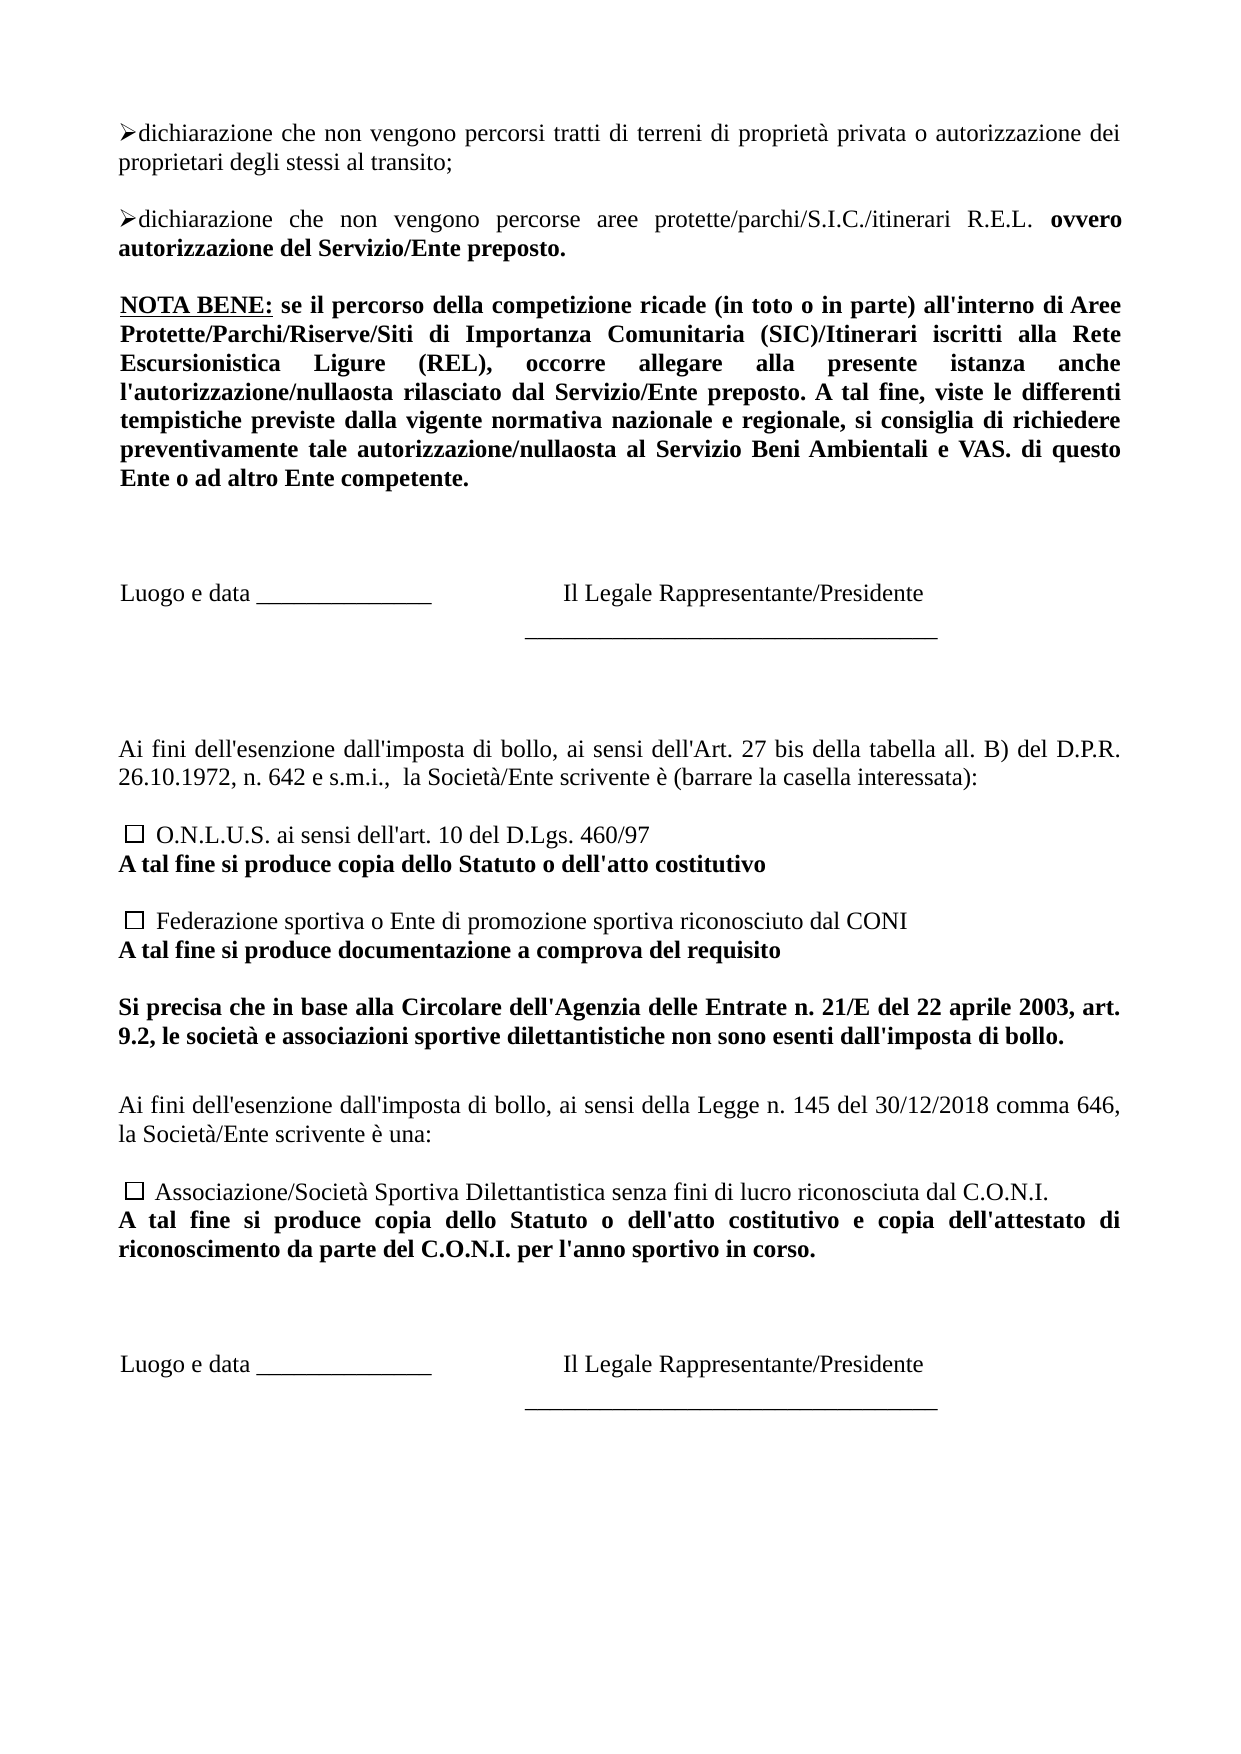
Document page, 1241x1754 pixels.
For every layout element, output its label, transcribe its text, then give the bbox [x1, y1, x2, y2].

list Si precisa che in base alla Circolare dell'Agenzia delle Entrate n. 21/E del 22 aprile 2003, art. 9.2, le società e associazioni sportive dilettantistiche non sono esenti dall'imposta di bollo. [118, 992, 1122, 1050]
list Luogo e data ______________ Il Legale Rappresentante/Presidente [120, 1349, 1122, 1378]
list A tal fine si produce documentazione a comprova del requisito [118, 935, 1122, 964]
list Federazione sportiva o Ente di promozione sportiva riconosciuto dal CONI [118, 906, 1122, 935]
list dichiarazione che non vengono percorsi tratti di terreni di proprietà privata o autorizzazione dei proprietari degli stessi al transito; [118, 118, 1122, 176]
list O.N.L.U.S. ai sensi dell'art. 10 del D.Lgs. 460/97 [118, 820, 1122, 849]
list _________________________________ [118, 613, 1122, 642]
list A tal fine si produce copia dello Statuto o dell'atto costitutivo [118, 849, 1122, 877]
list NOTA BENE: se il percorso della competizione ricade (in toto o in parte) all'interno di Aree Protette/Parchi/Riserve/Siti di Importanza Comunitaria (SIC)/Itinerari iscritti alla Rete Escursionistica Ligure (REL), occorre allegare alla presente istanza anche l'autorizzazione/nullaosta rilasciato dal Servizio/Ente preposto. A tal fine, viste le differenti tempistiche previste dalla vigente normativa nazionale e regionale, si consiglia di richiedere preventivamente tale autorizzazione/nullaosta al Servizio Beni Ambientali e VAS. di questo Ente o ad altro Ente competente. [120, 291, 1122, 492]
list Luogo e data ______________ Il Legale Rappresentante/Presidente [120, 578, 1122, 607]
list A tal fine si produce copia dello Statuto o dell'atto costitutivo e copia dell'attestato di riconoscimento da parte del C.O.N.I. per l'anno sportivo in corso. [118, 1206, 1122, 1263]
list dichiarazione che non vengono percorse aree protette/parchi/S.I.C./itinerari R.E.L. ovvero autorizzazione del Servizio/Ente preposto. [118, 204, 1122, 262]
list Associazione/Società Sportiva Dilettantistica senza fini di lucro riconosciuta dal C.O.N.I. [118, 1177, 1122, 1206]
list Ai fini dell'esenzione dall'imposta di bollo, ai sensi della Legge n. 145 del 30/12/2018 comma 646, la Società/Ente scrivente è una: [118, 1091, 1122, 1148]
list Ai fini dell'esenzione dall'imposta di bollo, ai sensi dell'Art. 27 bis della tabella all. B) del D.P.R. 26.10.1972, n. 642 e s.m.i., la Società/Ente scrivente è (barrare la casella interessata): [118, 734, 1122, 791]
list _________________________________ [118, 1384, 1122, 1413]
